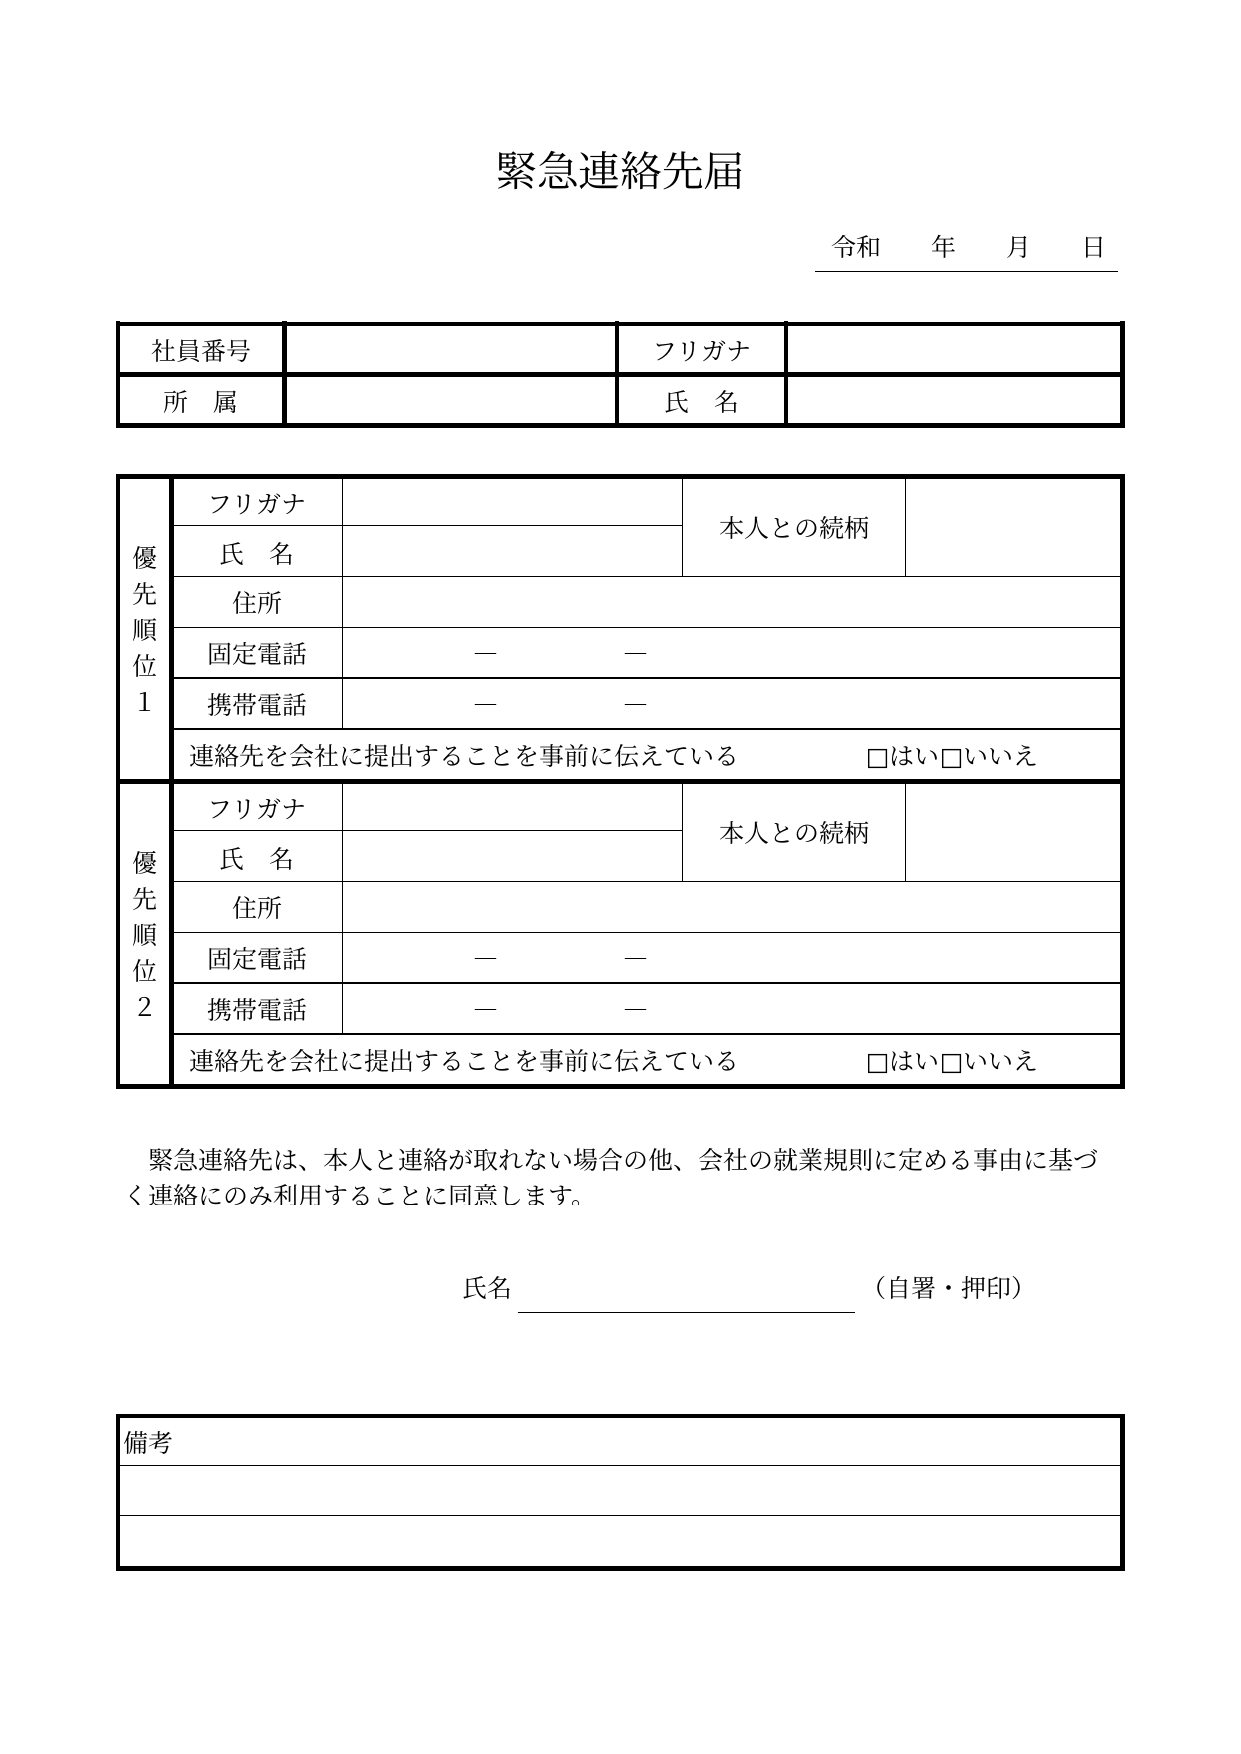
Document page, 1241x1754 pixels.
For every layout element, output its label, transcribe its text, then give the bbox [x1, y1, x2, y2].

table_cell [118, 1089, 1122, 1135]
table_cell 社員番号 [120, 326, 282, 372]
table_cell 優先順位１ [120, 479, 169, 779]
table_cell [118, 169, 284, 220]
table_cell 本人との続柄 [683, 784, 905, 881]
table_cell 氏 名 [174, 526, 342, 576]
table_cell [343, 479, 682, 525]
table_cell [518, 1261, 855, 1312]
table_cell [343, 526, 682, 576]
table_cell [957, 169, 1122, 220]
table_header [957, 118, 1122, 169]
table_cell 氏名 [386, 1261, 518, 1312]
table_cell 優先順位２ [120, 784, 169, 1084]
table_cell [118, 1363, 1122, 1414]
table_cell [120, 1466, 1120, 1515]
table_cell 緊急連絡先は、本人と連絡が取れない場合の他、会社の就業規則に定める事由に基づく連絡にのみ利用することに同意します。 [118, 1135, 1122, 1210]
table_cell [343, 784, 682, 830]
table_cell フリガナ [619, 326, 784, 372]
table_cell [120, 1516, 1120, 1566]
table_cell [118, 1261, 386, 1312]
table_cell ― ― [343, 984, 1120, 1033]
table_cell （自署・押印） [855, 1261, 1122, 1312]
table_cell 固定電話 [174, 628, 342, 677]
table_cell 携帯電話 [174, 984, 342, 1033]
table_cell □はい □いいえ [781, 730, 1120, 779]
table_cell [118, 428, 1122, 474]
table_cell [118, 271, 1122, 321]
table_cell [118, 1210, 1122, 1261]
table_cell [788, 326, 1120, 372]
table_cell フリガナ [174, 479, 342, 525]
table_cell [287, 326, 615, 372]
table_cell [343, 577, 1120, 626]
table_cell [343, 882, 1120, 931]
table_header [118, 118, 284, 169]
table_cell 連絡先を会社に提出することを事前に伝えている [174, 730, 781, 779]
table_cell 住所 [174, 882, 342, 931]
table_cell 令和 年 月 日 [815, 220, 1122, 271]
table_cell 携帯電話 [174, 679, 342, 728]
table_cell [118, 220, 815, 271]
table_cell 連絡先を会社に提出することを事前に伝えている [174, 1035, 781, 1084]
table_header 緊急連絡先届 [284, 118, 957, 220]
table_cell 氏 名 [174, 831, 342, 881]
table_cell [788, 377, 1120, 423]
table_cell ― ― [343, 628, 1120, 677]
table_cell ― ― [343, 679, 1120, 728]
table_cell 本人との続柄 [683, 479, 905, 576]
table_cell 氏 名 [619, 377, 784, 423]
table_cell [287, 377, 615, 423]
table_cell フリガナ [174, 784, 342, 830]
table_cell 固定電話 [174, 933, 342, 982]
table_cell [906, 784, 1120, 881]
table_cell [906, 479, 1120, 576]
table_cell [118, 1312, 1122, 1363]
table_cell 住所 [174, 577, 342, 626]
table_cell 備考 [120, 1418, 1120, 1464]
table_cell 所 属 [120, 377, 282, 423]
table_cell [343, 831, 682, 881]
table_cell □はい □いいえ [781, 1035, 1120, 1084]
table_cell ― ― [343, 933, 1120, 982]
